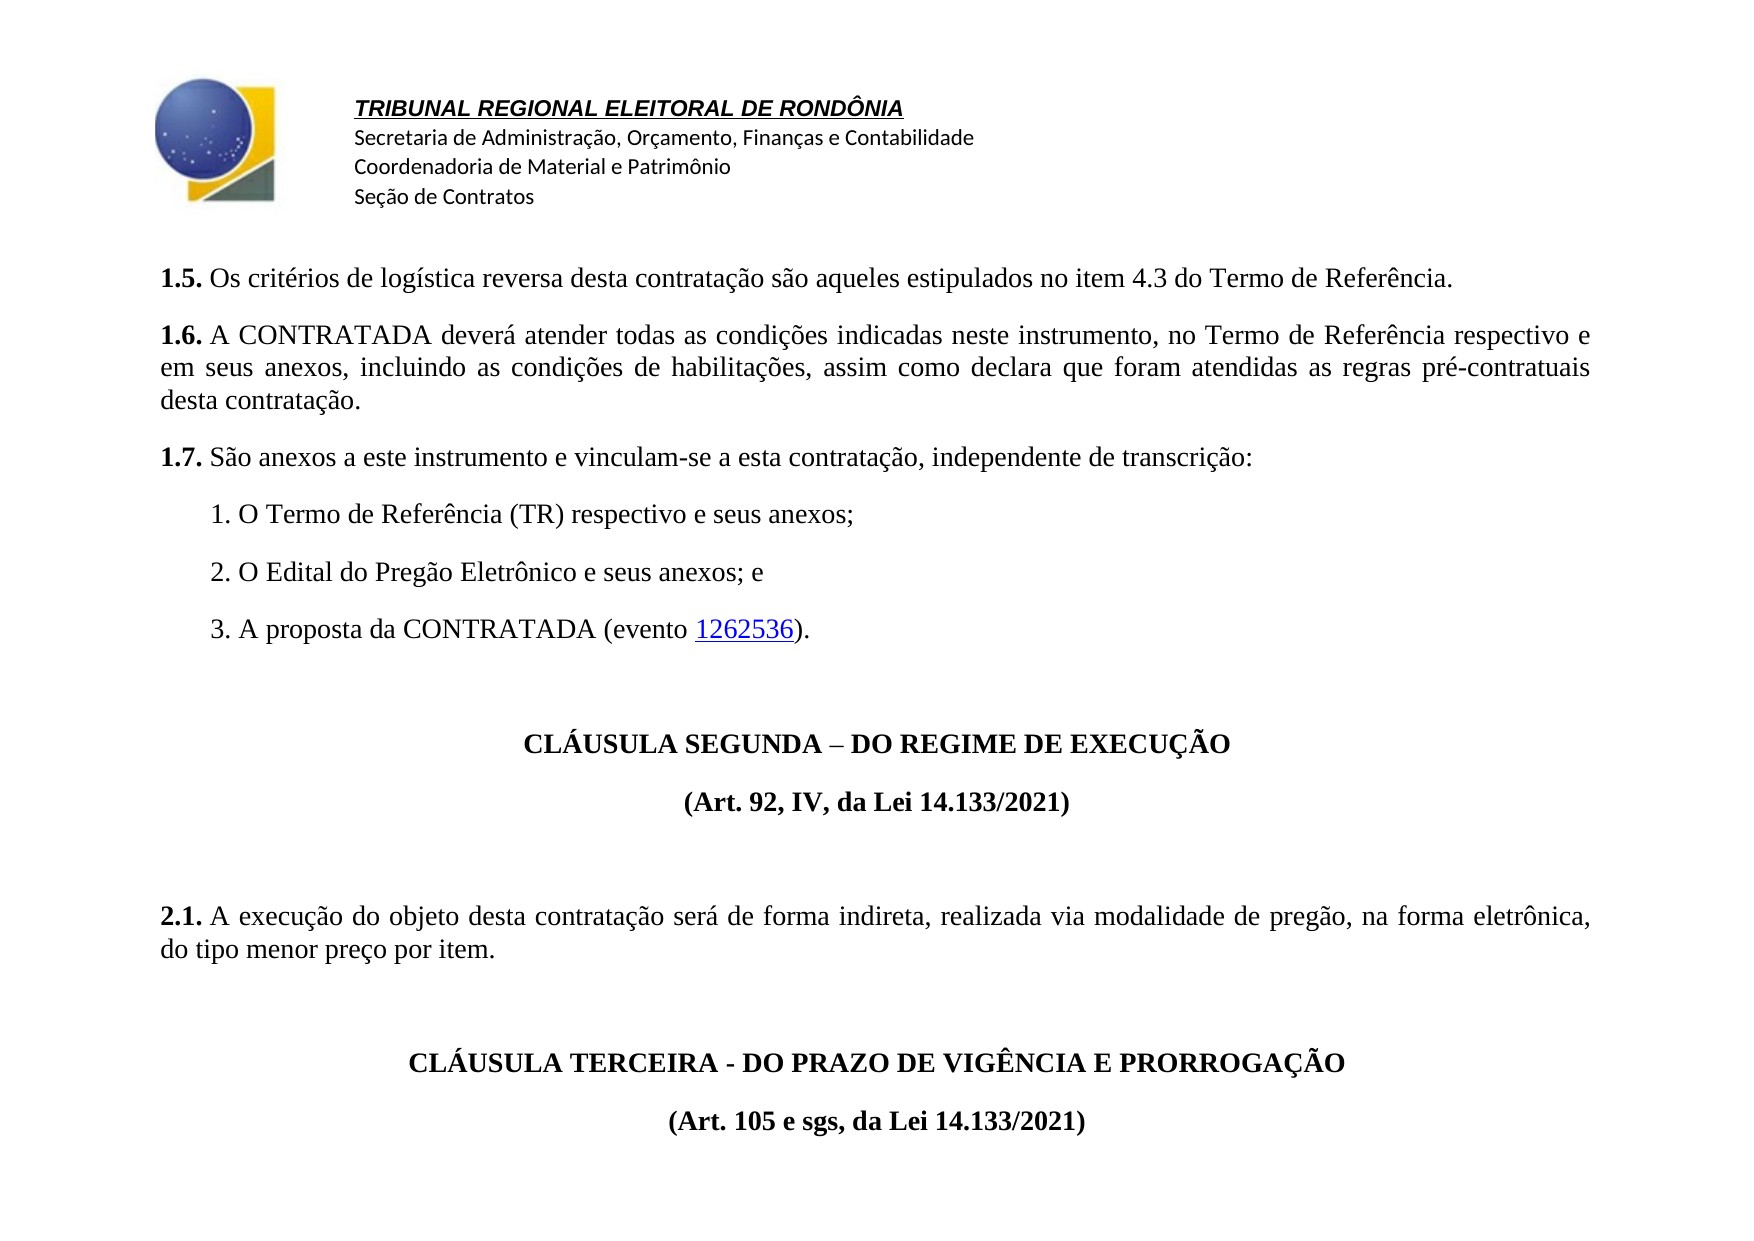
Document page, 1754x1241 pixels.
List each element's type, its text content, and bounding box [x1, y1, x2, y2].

text (Art. 105 e sgs, da Lei 14.133/2021) [160, 1104, 1594, 1136]
text 2. O Edital do Pregão Eletrônico e seus anexos; e [210, 555, 1594, 587]
text 3. A proposta da CONTRATADA (evento 1262536). [210, 612, 1594, 645]
text (Art. 92, IV, da Lei 14.133/2021) [160, 784, 1594, 817]
text 1. O Termo de Referência (TR) respectivo e seus anexos; [210, 498, 1594, 530]
text 1.7. São anexos a este instrumento e vinculam-se a esta contratação, independente de transcrição: [160, 440, 1594, 473]
text CLÁUSULA SEGUNDA – DO REGIME DE EXECUÇÃO [160, 727, 1594, 759]
text 1.6. A CONTRATADA deverá atender todas as condições indicadas neste instrumento, no Termo de Referência respectivo e em seus anexos, incluindo as condições de habilitações, assim como declara que foram atendidas as regras pré-contratuais desta contratação. [160, 318, 1594, 415]
text CLÁUSULA TERCEIRA - DO PRAZO DE VIGÊNCIA E PRORROGAÇÃO [160, 1047, 1594, 1079]
text 2.1. A execução do objeto desta contratação será de forma indireta, realizada via modalidade de pregão, na forma eletrônica, do tipo menor preço por item. [160, 899, 1594, 964]
text 1.5. Os critérios de logística reversa desta contratação são aqueles estipulados no item 4.3 do Termo de Referência. [160, 261, 1594, 293]
